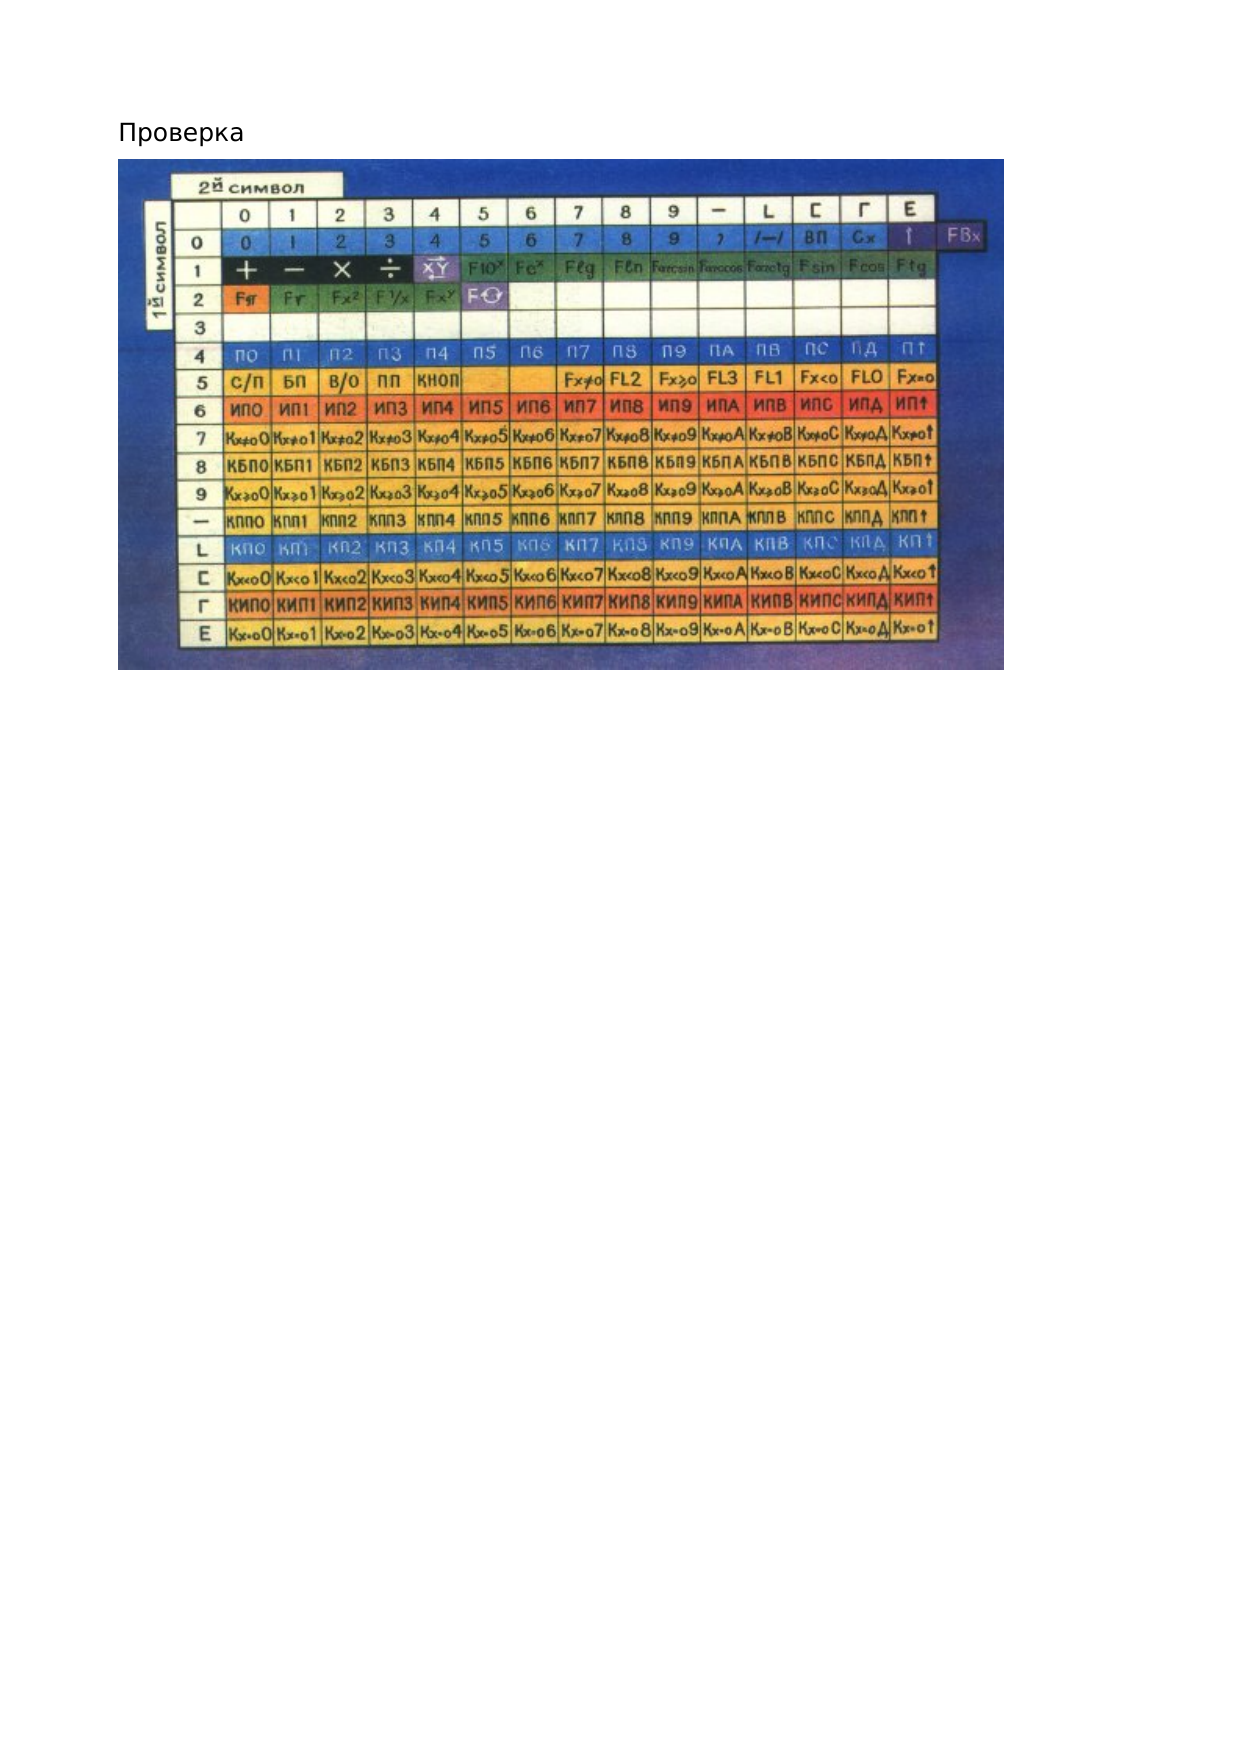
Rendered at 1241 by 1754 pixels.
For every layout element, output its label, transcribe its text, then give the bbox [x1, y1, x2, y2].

text Проверка [118, 118, 1122, 147]
picture [118, 159, 1004, 670]
